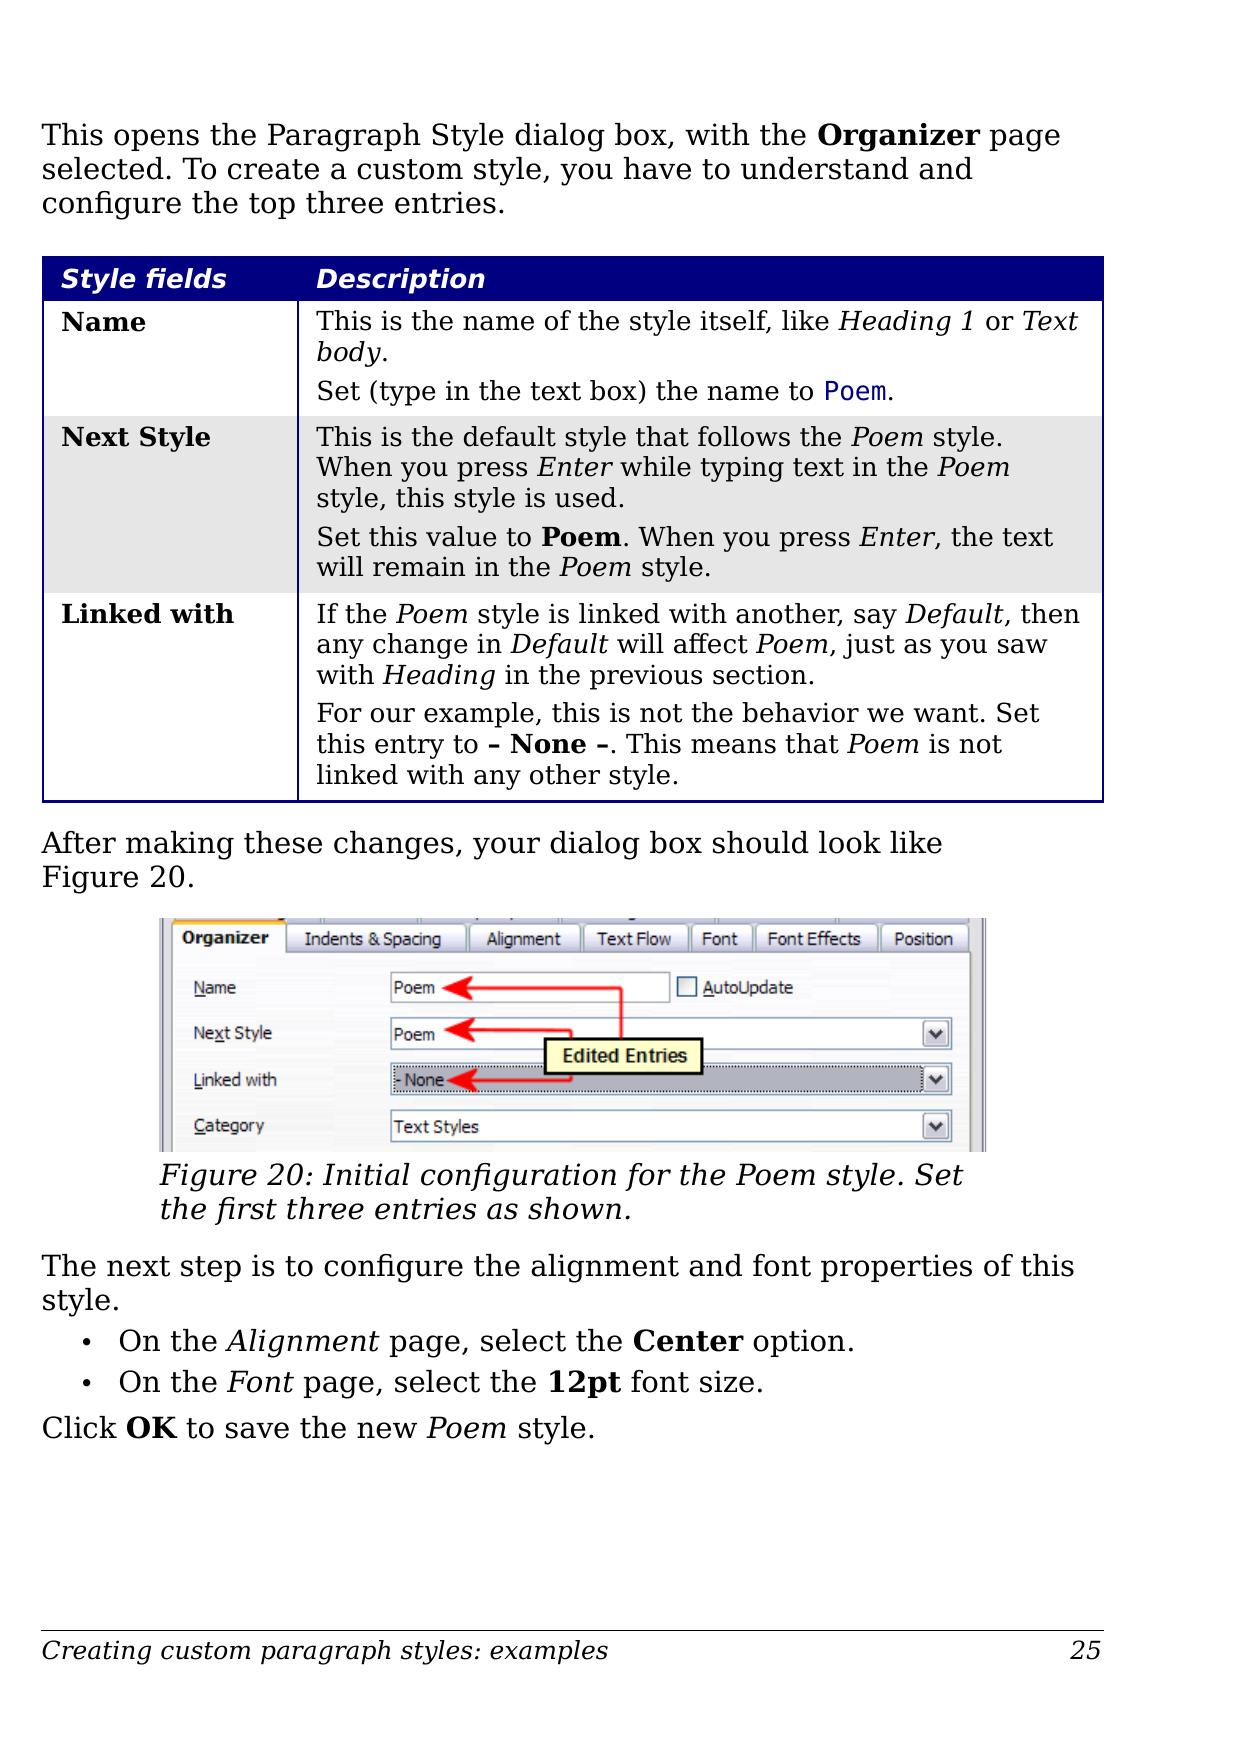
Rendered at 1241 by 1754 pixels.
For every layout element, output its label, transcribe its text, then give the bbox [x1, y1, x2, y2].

table_cell Next Style [44, 416, 297, 593]
list On the Alignment page, select the Center option. [79, 1324, 1104, 1358]
list The next step is to configure the alignment and font properties of this style. [41, 1250, 1104, 1318]
text Click OK to save the new Poem style. [41, 1411, 1104, 1446]
table_cell If the Poem style is linked with another, say Default, then any change in Default will affect Poem, just as you saw with Heading in the previous section. For our example, this is not the behavior we want. Set this entry to – None –. This means that Poem is not linked with any other style. [299, 593, 1102, 800]
table_cell This is the default style that follows the Poem style. When you press Enter while typing text in the Poem style, this style is used. Set this value to Poem. When you press Enter, the text will remain in the Poem style. [299, 416, 1102, 593]
list On the Font page, select the 12pt font size. [79, 1364, 1104, 1399]
table_cell This is the name of the style itself, like Heading 1 or Text body. Set (type in the text box) the name to Poem. [299, 301, 1102, 416]
table_header Style fields [44, 259, 297, 301]
table_cell Name [44, 301, 297, 416]
text Figure 20: Initial configuration for the Poem style. Set the first three entries as shown. [159, 1158, 986, 1226]
text This opens the Paragraph Style dialog box, with the Organizer page selected. To create a custom style, you have to understand and configure the top three entries. [41, 118, 1104, 220]
table_header Description [299, 259, 1102, 301]
picture [159, 918, 987, 1152]
text After making these changes, your dialog box should look like Figure 20. [41, 826, 1104, 894]
table_cell Linked with [44, 593, 297, 800]
